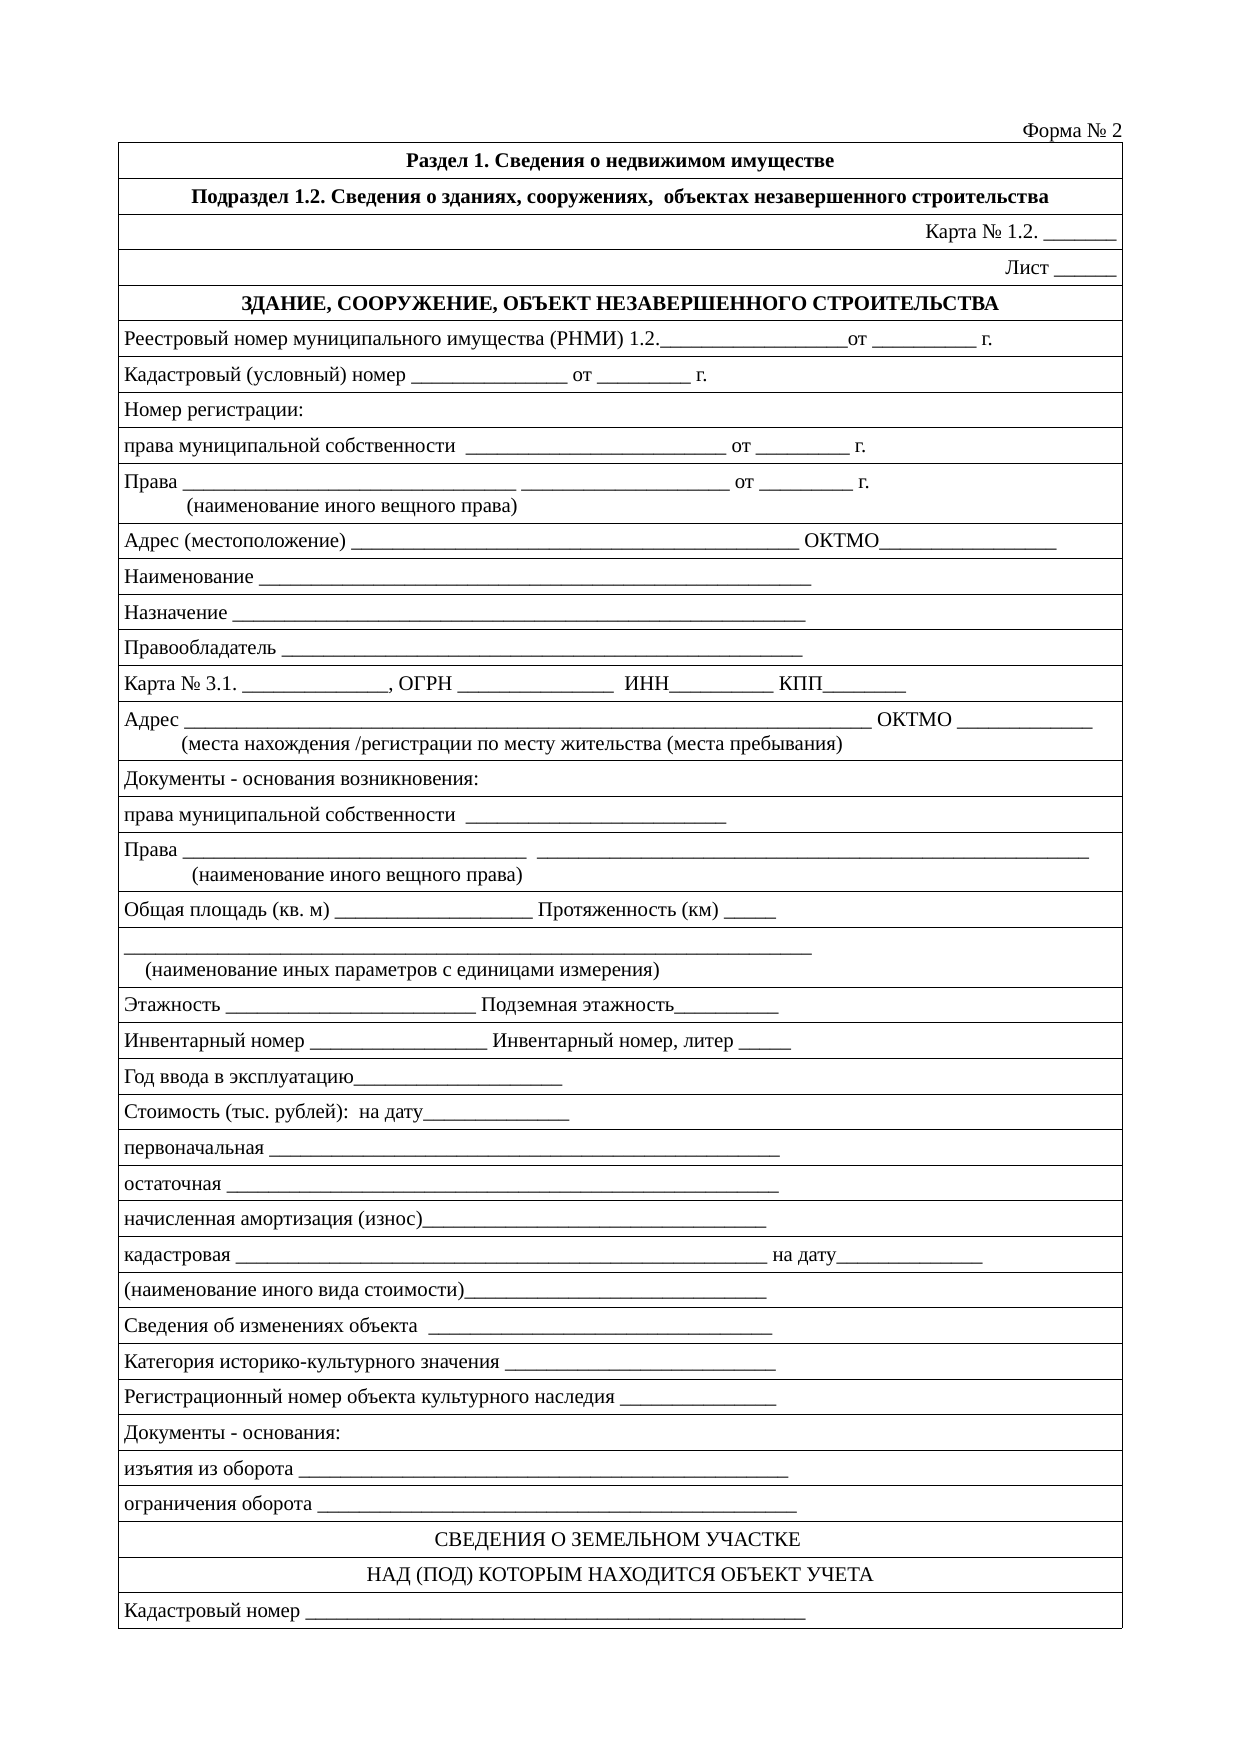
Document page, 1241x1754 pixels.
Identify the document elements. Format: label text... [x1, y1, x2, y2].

table_cell Права ________________________________ ____________________ от _________ г. (наименование иного вещного права) [119, 464, 1122, 522]
table_cell Наименование _____________________________________________________ [119, 559, 1122, 594]
text Форма № 2 [118, 118, 1122, 142]
table_cell Адрес (местоположение) ___________________________________________ ОКТМО_________________ [119, 524, 1122, 558]
table_cell Кадастровый (условный) номер _______________ от _________ г. [119, 357, 1122, 392]
table_cell Категория историко-культурного значения __________________________ [119, 1344, 1122, 1378]
table_cell Стоимость (тыс. рублей): на дату______________ [119, 1095, 1122, 1129]
table_cell Инвентарный номер _________________ Инвентарный номер, литер _____ [119, 1023, 1122, 1058]
table_cell Сведения об изменениях объекта _________________________________ [119, 1308, 1122, 1343]
table_cell ЗДАНИЕ, СООРУЖЕНИЕ, ОБЪЕКТ НЕЗАВЕРШЕННОГО СТРОИТЕЛЬСТВА [119, 286, 1122, 320]
table_cell первоначальная _________________________________________________ [119, 1130, 1122, 1165]
table_cell Адрес __________________________________________________________________ ОКТМО _____________ (места нахождения /регистрации по месту жительства (места пребывания) [119, 702, 1122, 760]
table_cell Лист ______ [119, 250, 1122, 285]
table_cell Карта № 3.1. ______________, ОГРН _______________ ИНН__________ КПП________ [119, 666, 1122, 701]
table_cell СВЕДЕНИЯ О ЗЕМЕЛЬНОМ УЧАСТКЕ [119, 1522, 1122, 1557]
table_cell Права _________________________________ _____________________________________________________ (наименование иного вещного права) [119, 833, 1122, 891]
table_header Раздел 1. Сведения о недвижимом имуществе [119, 143, 1122, 178]
table_cell ограничения оборота ______________________________________________ [119, 1486, 1122, 1521]
table_cell остаточная _____________________________________________________ [119, 1166, 1122, 1200]
table_cell __________________________________________________________________ (наименование иных параметров с единицами измерения) [119, 928, 1122, 987]
table_cell права муниципальной собственности _________________________ [119, 797, 1122, 832]
table_cell Подраздел 1.2. Сведения о зданиях, сооружениях, объектах незавершенного строительства [119, 179, 1122, 213]
table_cell Год ввода в эксплуатацию____________________ [119, 1059, 1122, 1093]
table_cell НАД (ПОД) КОТОРЫМ НАХОДИТСЯ ОБЪЕКТ УЧЕТА [119, 1558, 1122, 1592]
table_cell кадастровая ___________________________________________________ на дату______________ [119, 1237, 1122, 1272]
table_cell Карта № 1.2. _______ [119, 215, 1122, 249]
table_cell Документы - основания возникновения: [119, 761, 1122, 796]
table_cell Номер регистрации: [119, 393, 1122, 427]
table_cell Общая площадь (кв. м) ___________________ Протяженность (км) _____ [119, 892, 1122, 927]
table_cell Реестровый номер муниципального имущества (РНМИ) 1.2.__________________от __________ г. [119, 321, 1122, 356]
table_cell Этажность ________________________ Подземная этажность__________ [119, 988, 1122, 1022]
table_cell Регистрационный номер объекта культурного наследия _______________ [119, 1380, 1122, 1414]
table_cell изъятия из оборота _______________________________________________ [119, 1451, 1122, 1485]
table_cell Назначение _______________________________________________________ [119, 595, 1122, 629]
table_cell права муниципальной собственности _________________________ от _________ г. [119, 428, 1122, 463]
table_cell Документы - основания: [119, 1415, 1122, 1450]
table_cell Кадастровый номер ________________________________________________ [119, 1593, 1122, 1628]
table_cell Правообладатель __________________________________________________ [119, 630, 1122, 665]
table_cell начисленная амортизация (износ)_________________________________ [119, 1201, 1122, 1236]
table_cell (наименование иного вида стоимости)_____________________________ [119, 1273, 1122, 1307]
